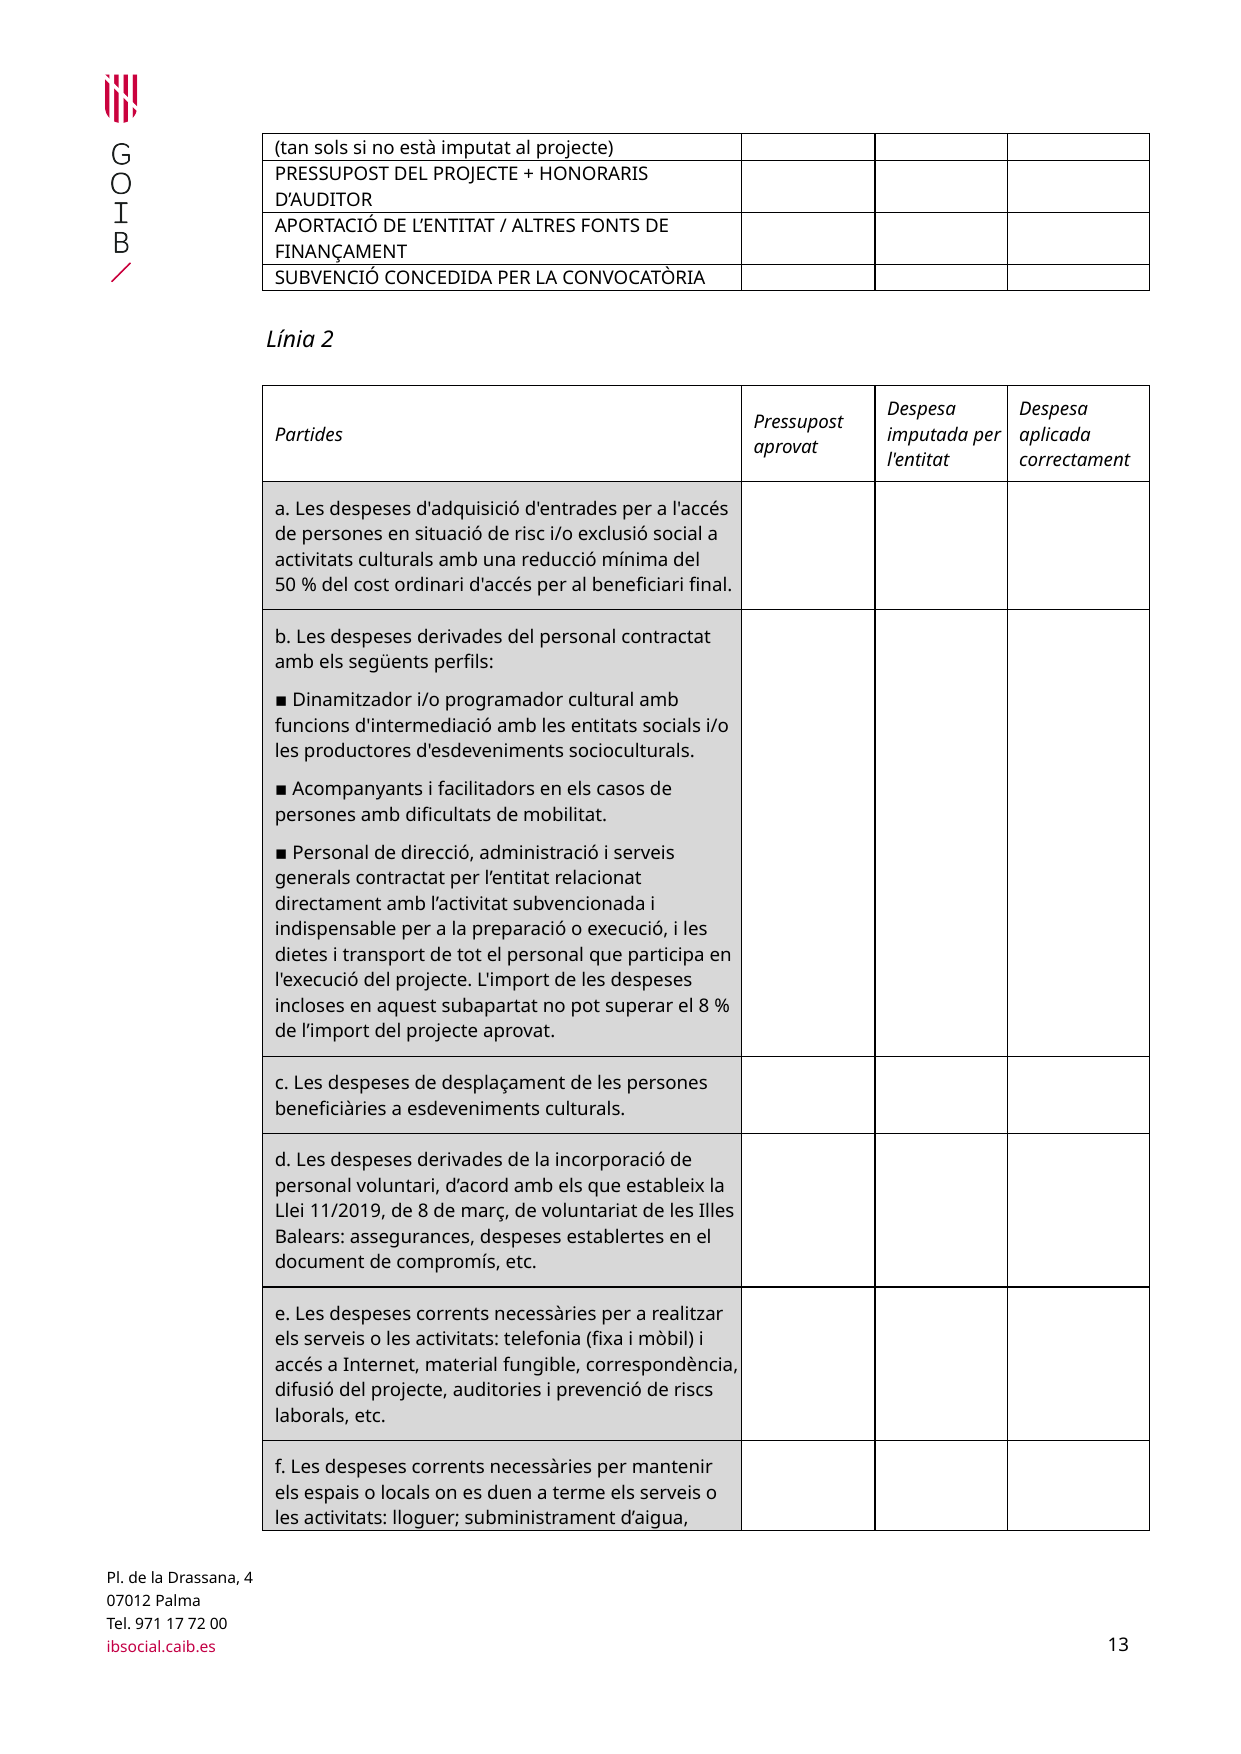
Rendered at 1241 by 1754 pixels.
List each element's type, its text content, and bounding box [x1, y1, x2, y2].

table_cell [1008, 161, 1149, 212]
table_cell [742, 134, 874, 159]
table_cell [742, 610, 874, 1056]
table_cell [876, 1441, 1007, 1530]
table_cell PRESSUPOST DEL PROJECTE + HONORARIS D’AUDITOR [263, 161, 741, 212]
table_header Despesa aplicada correctament [1008, 386, 1149, 481]
table_cell APORTACIÓ DE L’ENTITAT / ALTRES FONTS DE FINANÇAMENT [263, 213, 741, 264]
table_cell [742, 1288, 874, 1440]
table_cell [876, 1134, 1007, 1286]
table_cell [742, 265, 874, 290]
table_cell [876, 610, 1007, 1056]
table_header Despesa imputada per l'entitat [876, 386, 1007, 481]
table_cell [876, 1057, 1007, 1133]
table_header Partides [263, 386, 741, 481]
table_cell [1008, 610, 1149, 1056]
table_cell SUBVENCIÓ CONCEDIDA PER LA CONVOCATÒRIA [263, 265, 741, 290]
table_cell [876, 134, 1007, 159]
table_cell [1008, 482, 1149, 609]
table_cell [1008, 1441, 1149, 1530]
table_cell [876, 265, 1007, 290]
table_cell [1008, 213, 1149, 264]
table_cell [876, 1288, 1007, 1440]
table_cell [1008, 265, 1149, 290]
table_cell a. Les despeses d'adquisició d'entrades per a l'accés de persones en situació de risc i/o exclusió social a activitats culturals amb una reducció mínima del 50 % del cost ordinari d'accés per al beneficiari final. [263, 482, 741, 609]
table_cell [742, 213, 874, 264]
text Línia 2 [266, 322, 1152, 354]
table_cell (tan sols si no està imputat al projecte) [263, 134, 741, 159]
table_cell [1008, 1288, 1149, 1440]
table_cell [1008, 1057, 1149, 1133]
table_cell [742, 482, 874, 609]
table_cell [742, 1134, 874, 1286]
table_cell e. Les despeses corrents necessàries per a realitzar els serveis o les activitats: telefonia (fixa i mòbil) i accés a Internet, material fungible, correspondència, difusió del projecte, auditories i prevenció de riscs laborals, etc. [263, 1288, 741, 1440]
table_cell [1008, 134, 1149, 159]
table_cell [742, 161, 874, 212]
table_header Pressupost aprovat [742, 386, 874, 481]
table_cell [742, 1441, 874, 1530]
table_cell [876, 482, 1007, 609]
table_cell [742, 1057, 874, 1133]
table_cell f. Les despeses corrents necessàries per mantenir els espais o locals on es duen a terme els serveis o les activitats: lloguer; subministrament d’aigua, [263, 1441, 741, 1530]
table_cell c. Les despeses de desplaçament de les persones beneficiàries a esdeveniments culturals. [263, 1057, 741, 1133]
table_cell [876, 213, 1007, 264]
table_cell b. Les despeses derivades del personal contractat amb els següents perfils: ▪ Dinamitzador i/o programador cultural amb funcions d'intermediació amb les entitats socials i/o les productores d'esdeveniments socioculturals. ▪ Acompanyants i facilitadors en els casos de persones amb dificultats de mobilitat. ▪ Personal de direcció, administració i serveis generals contractat per l’entitat relacionat directament amb l’activitat subvencionada i indispensable per a la preparació o execució, i les dietes i transport de tot el personal que participa en l'execució del projecte. L'import de les despeses incloses en aquest subapartat no pot superar el 8 % de l’import del projecte aprovat. [263, 610, 741, 1056]
table_cell d. Les despeses derivades de la incorporació de personal voluntari, d’acord amb els que estableix la Llei 11/2019, de 8 de març, de voluntariat de les Illes Balears: assegurances, despeses establertes en el document de compromís, etc. [263, 1134, 741, 1286]
table_cell [876, 161, 1007, 212]
picture [76, 51, 166, 313]
table_cell [1008, 1134, 1149, 1286]
